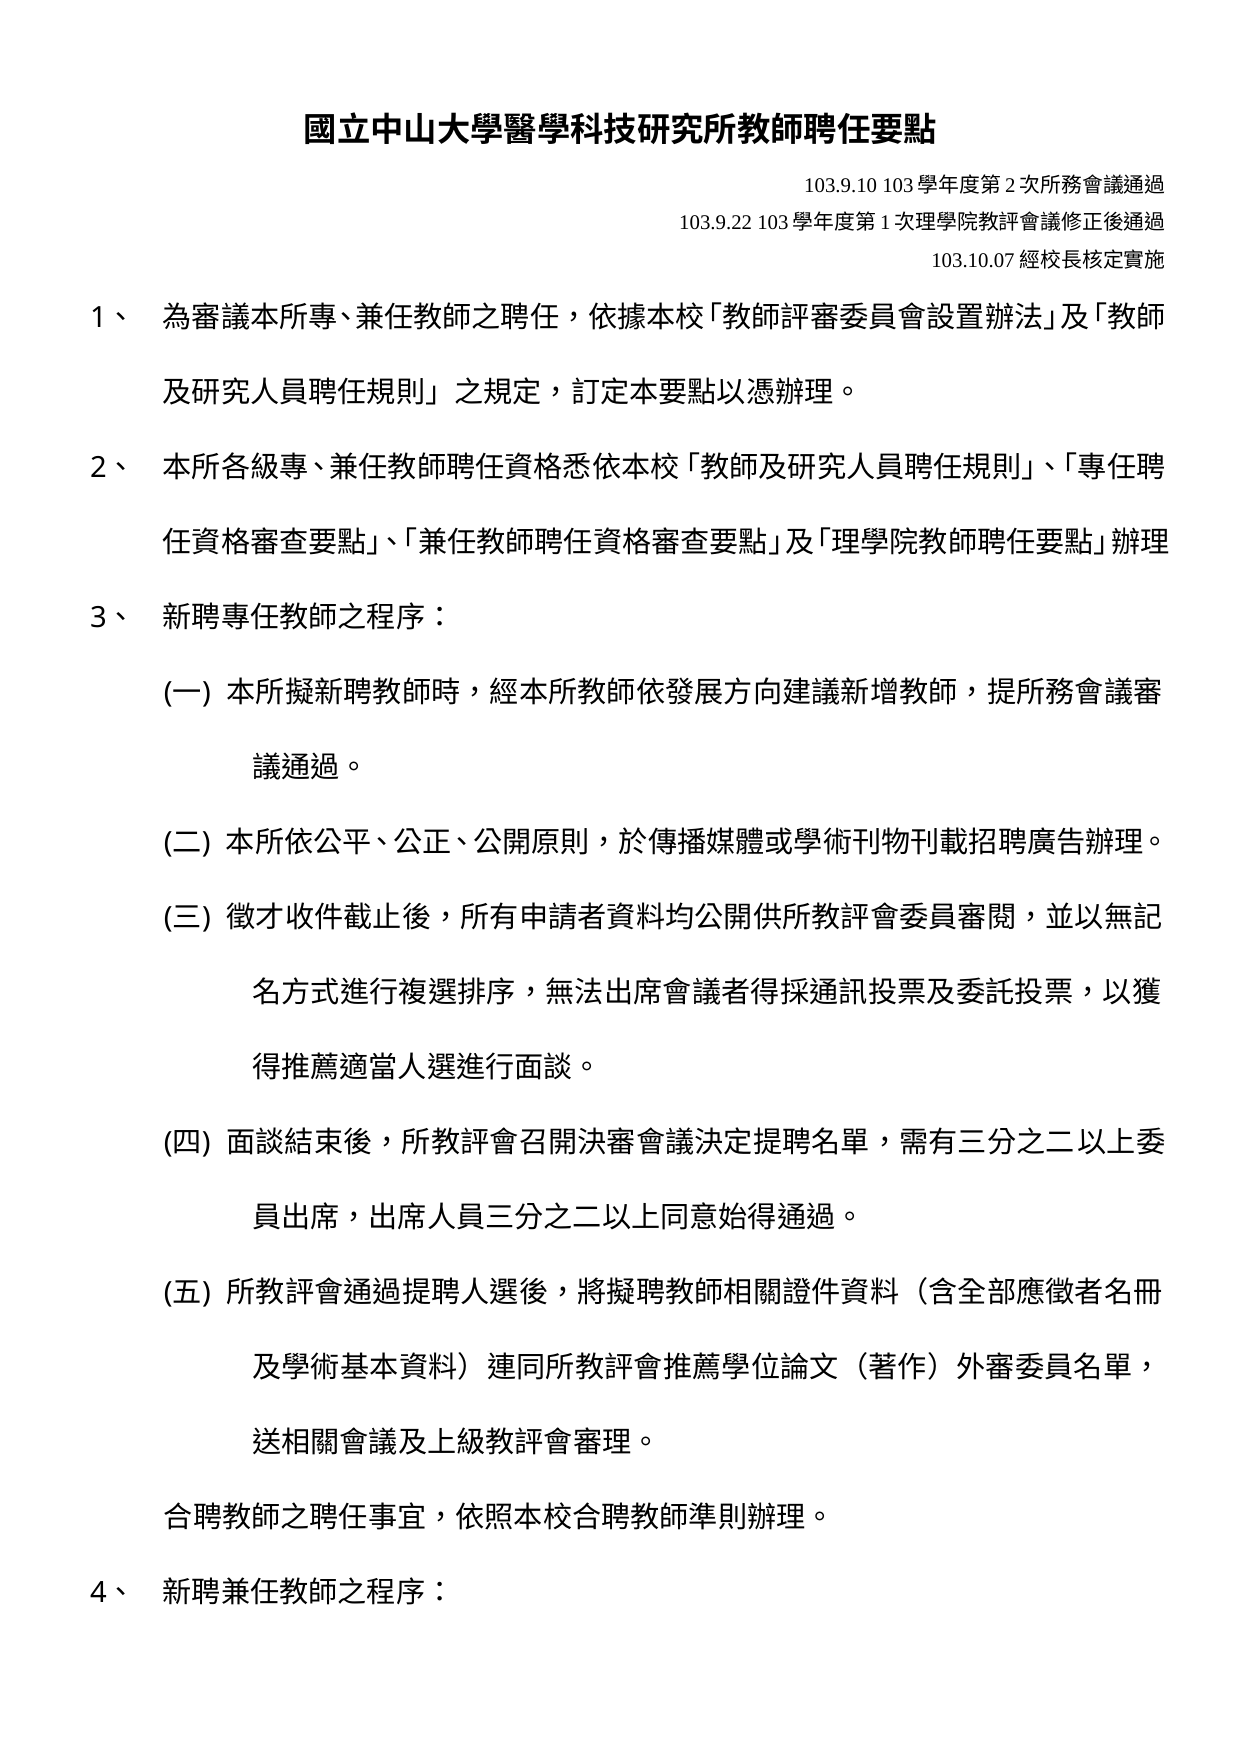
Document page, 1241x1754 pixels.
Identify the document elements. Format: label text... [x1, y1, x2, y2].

text 103.9.10 103學年度第2次所務會議通過 [75, 164, 1165, 202]
text (二) 本所依公平、公正、公開原則，於傳播媒體或學術刊物刊載招聘廣告辦理。 [164, 802, 1165, 877]
text 103.10.07 經校長核定實施 [75, 239, 1165, 277]
text 103.9.22 103學年度第1次理學院教評會議修正後通過 [75, 202, 1165, 239]
text (三) 徵才收件截止後，所有申請者資料均公開供所教評會委員審閱，並以無記名方式進行複選排序，無法出席會議者得採通訊投票及委託投票，以獲得推薦適當人選進行面談。 [164, 877, 1165, 1102]
list 新聘兼任教師之程序： [90, 1552, 1165, 1627]
text 合聘教師之聘任事宜，依照本校合聘教師準則辦理。 [164, 1477, 1165, 1552]
list 新聘專任教師之程序： [90, 577, 1165, 652]
text (五) 所教評會通過提聘人選後，將擬聘教師相關證件資料（含全部應徵者名冊及學術基本資料）連同所教評會推薦學位論文（著作）外審委員名單，送相關會議及上級教評會審理。 [164, 1252, 1165, 1477]
list 為審議本所專、兼任教師之聘任，依據本校「教師評審委員會設置辦法」及「教師及研究人員聘任規則」之規定，訂定本要點以憑辦理。 [90, 277, 1165, 427]
text (四) 面談結束後，所教評會召開決審會議決定提聘名單，需有三分之二以上委員出席，出席人員三分之二以上同意始得通過。 [163, 1102, 1165, 1252]
text (一) 本所擬新聘教師時，經本所教師依發展方向建議新增教師，提所務會議審議通過。 [164, 652, 1165, 802]
list 本所各級專、兼任教師聘任資格悉依本校「教師及研究人員聘任規則」、「專任聘任資格審查要點」、「兼任教師聘任資格審查要點」及「理學院教師聘任要點」辦理。 [90, 427, 1165, 577]
text 國立中山大學醫學科技研究所教師聘任要點 [75, 89, 1165, 164]
